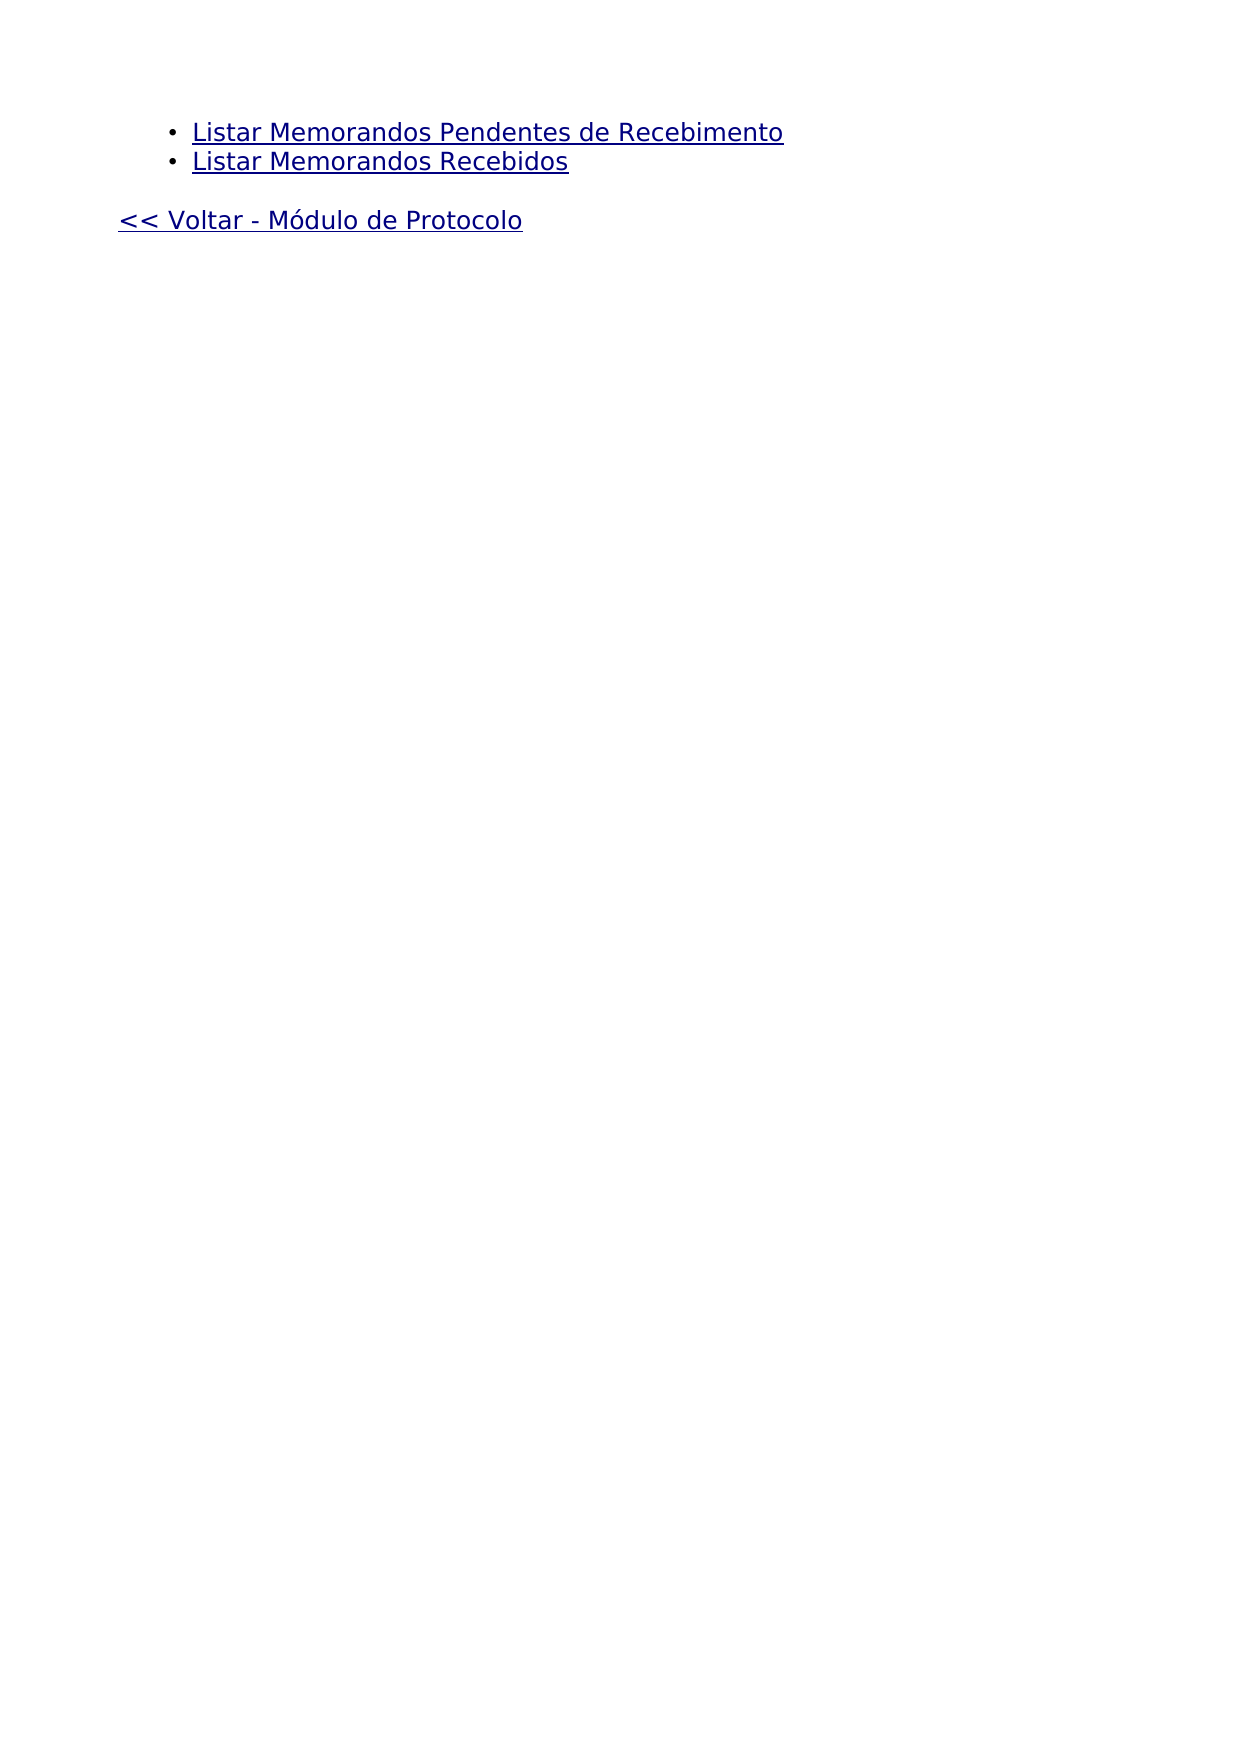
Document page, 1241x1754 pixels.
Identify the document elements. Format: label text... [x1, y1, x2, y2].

text << Voltar - Módulo de Protocolo [118, 206, 1122, 235]
list Listar Memorandos Recebidos [177, 147, 1122, 176]
list Listar Memorandos Pendentes de Recebimento [177, 118, 1122, 147]
